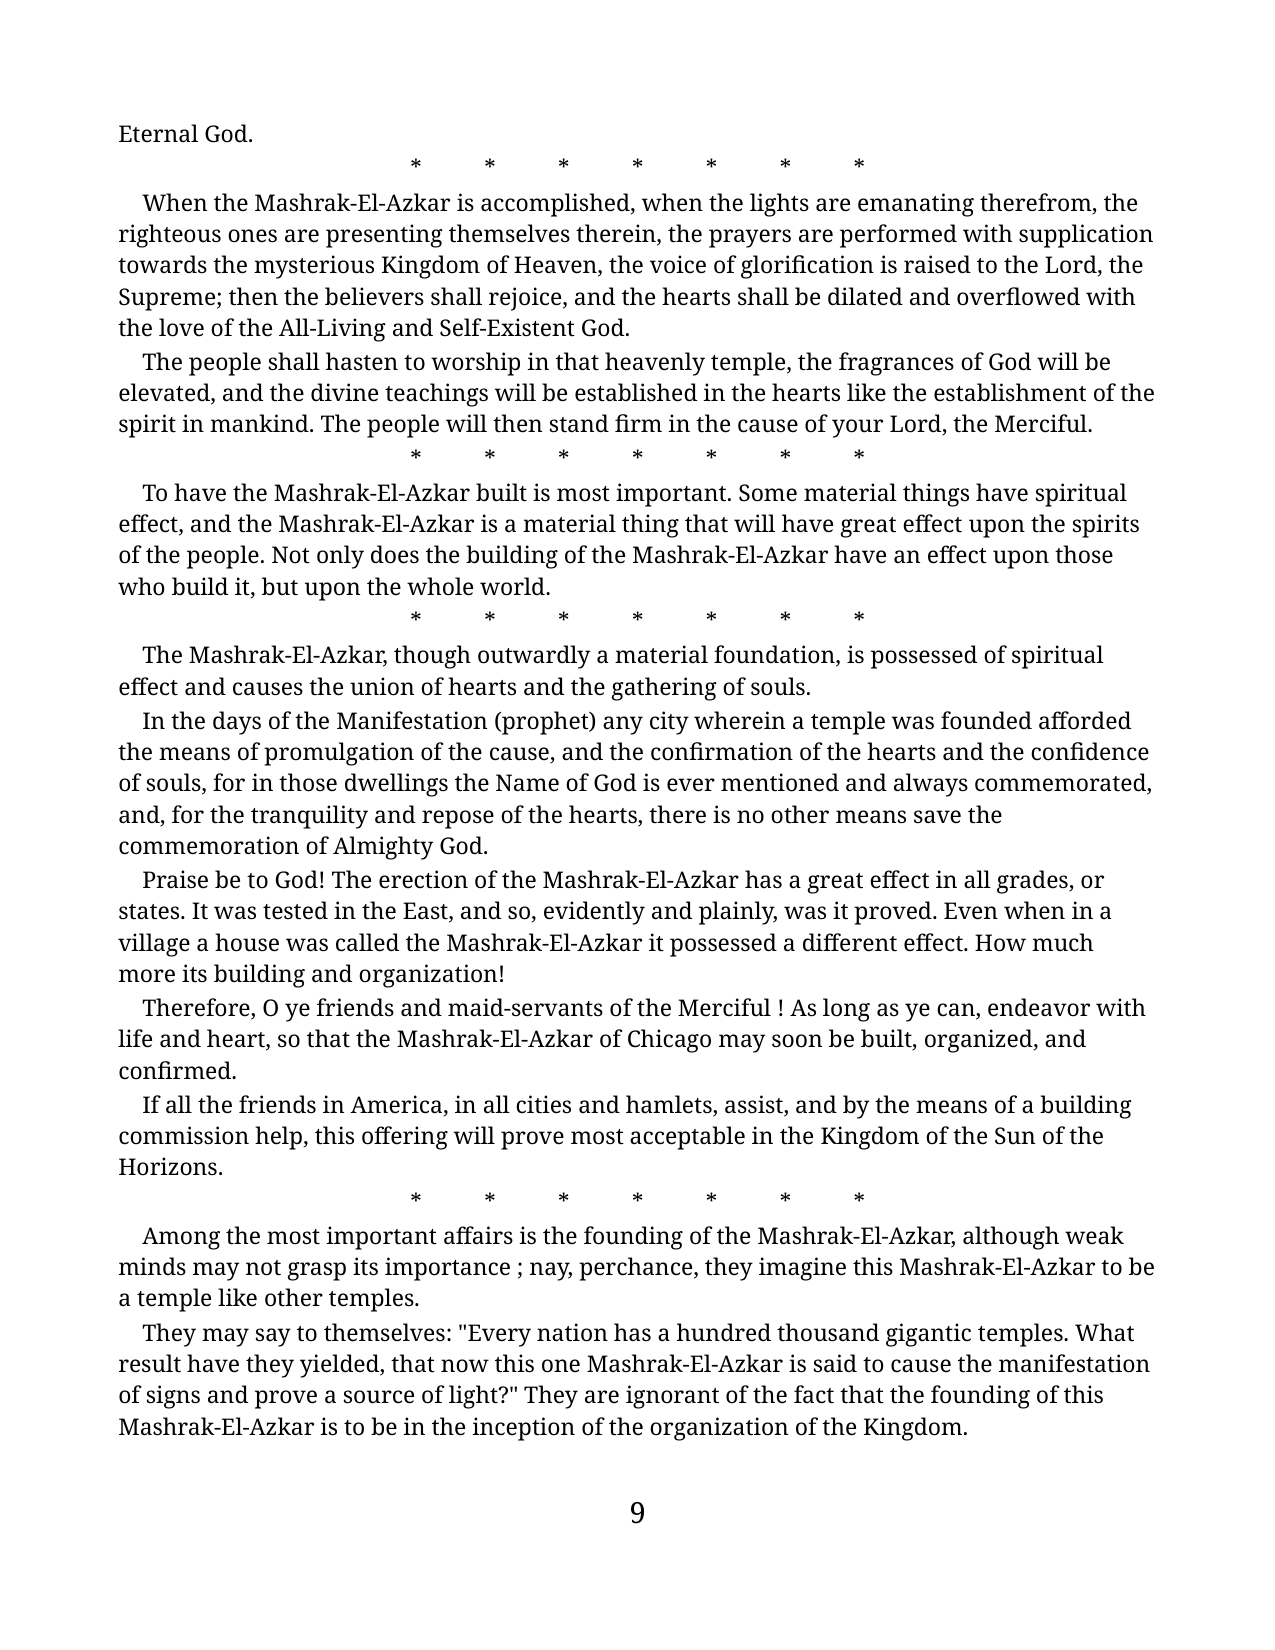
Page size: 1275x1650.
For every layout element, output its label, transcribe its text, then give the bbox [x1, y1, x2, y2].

text * * * * * * * [118, 1186, 1157, 1217]
text Eternal God. [118, 118, 1157, 149]
text The people shall hasten to worship in that heavenly temple, the fragrances of God will be elevated, and the divine teachings will be established in the hearts like the establishment of the spirit in mankind. The people will then stand firm in the cause of your Lord, the Merciful. [118, 346, 1157, 440]
text They may say to themselves: "Every nation has a hundred thousand gigantic temples. What result have they yielded, that now this one Mashrak-El-Azkar is said to cause the manifestation of signs and prove a source of light?" They are ignorant of the fact that the founding of this Mashrak-El-Azkar is to be in the inception of the organization of the Kingdom. [118, 1317, 1157, 1442]
text If all the friends in America, in all cities and hamlets, assist, and by the means of a building commission help, this offering will prove most acceptable in the Kingdom of the Sun of the Horizons. [118, 1089, 1157, 1183]
text * * * * * * * [118, 152, 1157, 184]
text * * * * * * * [118, 605, 1157, 636]
text To have the Mashrak-El-Azkar built is most important. Some material things have spiritual effect, and the Mashrak-El-Azkar is a material thing that will have great effect upon the spirits of the people. Not only does the building of the Mashrak-El-Azkar have an effect upon those who build it, but upon the whole world. [118, 477, 1157, 602]
text Among the most important affairs is the founding of the Mashrak-El-Azkar, although weak minds may not grasp its importance ; nay, perchance, they imagine this Mashrak-El-Azkar to be a temple like other temples. [118, 1220, 1157, 1314]
text Therefore, O ye friends and maid-servants of the Merciful ! As long as ye can, endeavor with life and heart, so that the Mashrak-El-Azkar of Chicago may soon be built, organized, and confirmed. [118, 992, 1157, 1086]
text When the Mashrak-El-Azkar is accomplished, when the lights are emanating therefrom, the righteous ones are presenting themselves therein, the prayers are performed with supplication towards the mysterious Kingdom of Heaven, the voice of glorification is raised to the Lord, the Supreme; then the believers shall rejoice, and the hearts shall be dilated and overflowed with the love of the All-Living and Self-Existent God. [118, 187, 1157, 343]
text In the days of the Manifestation (prophet) any city wherein a temple was founded afforded the means of promulgation of the cause, and the confirmation of the hearts and the confidence of souls, for in those dwellings the Name of God is ever mentioned and always commemorated, and, for the tranquility and repose of the hearts, there is no other means save the commemoration of Almighty God. [118, 705, 1157, 861]
text The Mashrak-El-Azkar, though outwardly a material foundation, is possessed of spiritual effect and causes the union of hearts and the gathering of souls. [118, 639, 1157, 702]
text * * * * * * * [118, 443, 1157, 474]
text Praise be to God! The erection of the Mashrak-El-Azkar has a great effect in all grades, or states. It was tested in the East, and so, evidently and plainly, was it proved. Even when in a village a house was called the Mashrak-El-Azkar it possessed a different effect. How much more its building and organization! [118, 864, 1157, 989]
